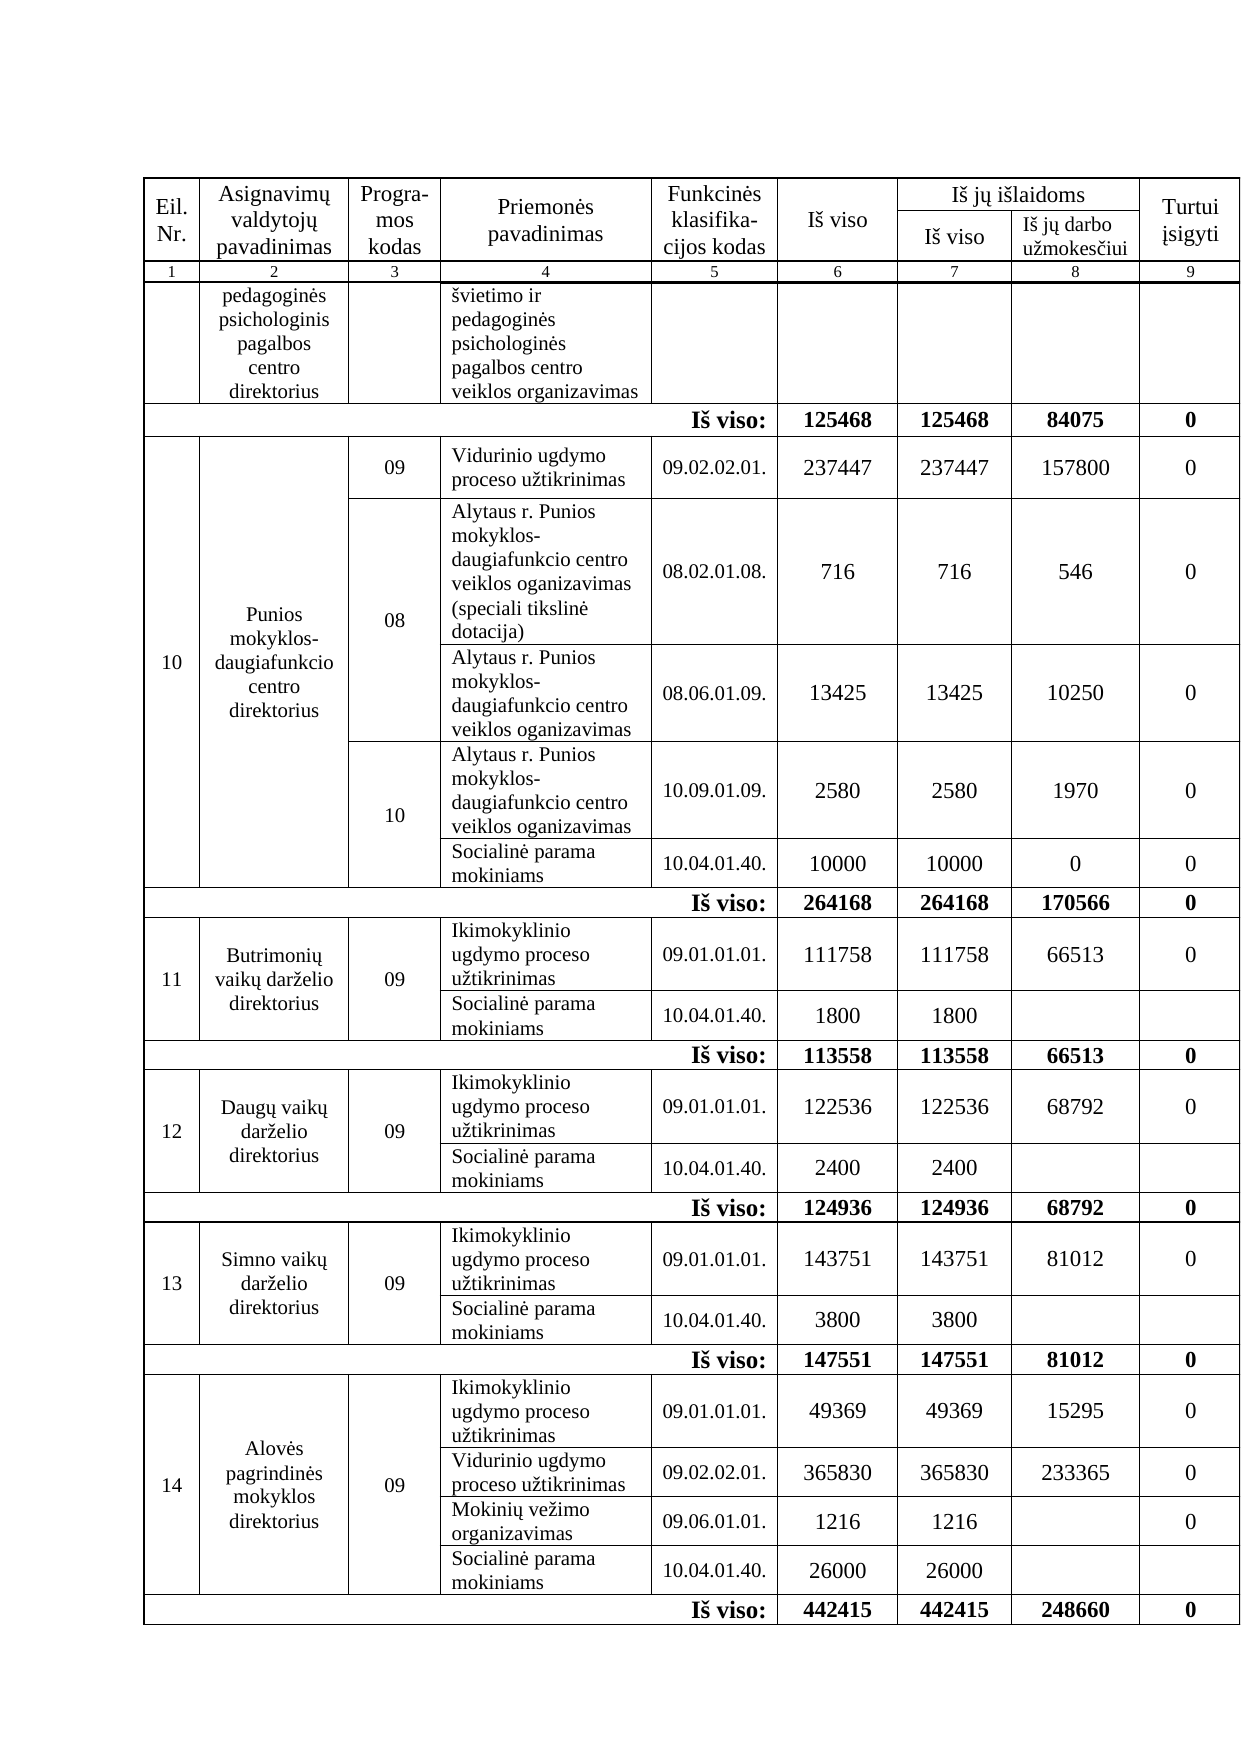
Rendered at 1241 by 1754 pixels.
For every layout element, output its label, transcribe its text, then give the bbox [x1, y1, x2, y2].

table_cell Alytaus r. Punios mokyklos-daugiafunkcio centro veiklos oganizavimas (speciali tikslinė dotacija) [441, 499, 651, 643]
table_cell 147551 [898, 1345, 1011, 1374]
table_cell 09.01.01.01. [652, 918, 777, 990]
table_cell Socialinė parama mokiniams [441, 991, 651, 1039]
table_cell 3800 [778, 1296, 897, 1344]
table_cell 08.02.01.08. [652, 499, 777, 643]
table_cell Alovės pagrindinės mokyklos direktorius [200, 1375, 348, 1594]
table_header Funkcinės klasifika-cijos kodas [652, 179, 777, 260]
table_cell Iš viso: [145, 1345, 777, 1374]
table_cell 122536 [898, 1070, 1011, 1142]
table_cell 0 [1140, 404, 1239, 436]
table_cell Ikimokyklinio ugdymo proceso užtikrinimas [441, 1375, 651, 1447]
table_cell Ikimokyklinio ugdymo proceso užtikrinimas [441, 1070, 651, 1142]
table_header Asignavimų valdytojų pavadinimas [200, 179, 348, 260]
table_cell švietimo ir pedagoginės psichologinės pagalbos centro veiklos organizavimas [441, 284, 651, 403]
table_cell 716 [898, 499, 1011, 643]
table_cell 237447 [898, 437, 1011, 498]
table_cell 546 [1012, 499, 1139, 643]
table_cell 0 [1140, 1497, 1239, 1545]
table_cell 5 [652, 262, 777, 281]
table_cell 3 [349, 262, 440, 281]
table_cell 66513 [1012, 1041, 1139, 1069]
table_cell 113558 [778, 1041, 897, 1069]
table_cell 26000 [898, 1546, 1011, 1594]
table_cell 13425 [778, 645, 897, 741]
table_cell 81012 [1012, 1345, 1139, 1374]
table_cell 10000 [778, 839, 897, 887]
table_cell 09.01.01.01. [652, 1223, 777, 1295]
table_header Turtui įsigyti [1140, 179, 1239, 260]
table_cell 2400 [898, 1144, 1011, 1192]
table_cell 0 [1140, 918, 1239, 990]
table_cell 09 [349, 1375, 440, 1594]
table_cell pedagoginės psichologinis pagalbos centro direktorius [200, 283, 348, 403]
table_cell 124936 [778, 1193, 897, 1221]
table_cell 264168 [778, 888, 897, 917]
table_cell [1012, 1144, 1139, 1192]
table_cell 0 [1140, 1595, 1239, 1624]
table_cell [1012, 1296, 1139, 1344]
table_cell 49369 [778, 1375, 897, 1447]
table_cell [1140, 991, 1239, 1039]
table_header Priemonės pavadinimas [441, 179, 651, 260]
table_cell 0 [1140, 499, 1239, 643]
table_cell 26000 [778, 1546, 897, 1594]
table_cell 10.04.01.40. [652, 1144, 777, 1192]
table_cell 0 [1140, 645, 1239, 741]
table_cell 716 [778, 499, 897, 643]
table_cell 09 [349, 1070, 440, 1192]
table_cell 0 [1140, 437, 1239, 498]
table_cell 10.04.01.40. [652, 991, 777, 1039]
table_cell 0 [1140, 1448, 1239, 1496]
table_cell [1012, 1546, 1139, 1594]
table_cell 1970 [1012, 742, 1139, 838]
table_header Progra-mos kodas [349, 179, 440, 260]
table_cell 125468 [778, 404, 897, 436]
table_cell [1012, 284, 1139, 403]
table_cell Socialinė parama mokiniams [441, 839, 651, 887]
table_cell 10 [349, 742, 440, 887]
table_cell 09.02.02.01. [652, 1448, 777, 1496]
table_cell 0 [1140, 1345, 1239, 1374]
table_cell 15295 [1012, 1375, 1139, 1447]
table_cell 11 [145, 918, 199, 1039]
table_cell 8 [1012, 262, 1139, 281]
table_cell [1140, 1296, 1239, 1344]
table_cell 1800 [778, 991, 897, 1039]
table_cell 0 [1140, 742, 1239, 838]
table_cell 264168 [898, 888, 1011, 917]
table_cell Iš viso: [145, 404, 777, 436]
table_cell 7 [898, 262, 1011, 281]
table_cell Ikimokyklinio ugdymo proceso užtikrinimas [441, 918, 651, 990]
table_cell 1216 [778, 1497, 897, 1545]
table_cell [349, 283, 440, 403]
table_cell 09.06.01.01. [652, 1497, 777, 1545]
table_header Iš viso [778, 179, 897, 260]
table_cell 143751 [778, 1223, 897, 1295]
table_cell 233365 [1012, 1448, 1139, 1496]
table_cell 0 [1140, 1223, 1239, 1295]
table_cell [1140, 1546, 1239, 1594]
table_cell 66513 [1012, 918, 1139, 990]
table_cell 10.04.01.40. [652, 839, 777, 887]
table_cell 13 [145, 1223, 199, 1344]
table_cell Iš viso: [145, 1193, 777, 1221]
table_cell 2400 [778, 1144, 897, 1192]
table_cell 111758 [898, 918, 1011, 990]
table_cell Socialinė parama mokiniams [441, 1546, 651, 1594]
table_cell Ikimokyklinio ugdymo proceso užtikrinimas [441, 1223, 651, 1295]
table_cell 10.04.01.40. [652, 1546, 777, 1594]
table_cell 1216 [898, 1497, 1011, 1545]
table_cell 0 [1140, 888, 1239, 917]
table_cell 10.09.01.09. [652, 742, 777, 838]
table_cell 113558 [898, 1041, 1011, 1069]
table_cell Punios mokyklos-daugiafunkcio centro direktorius [200, 437, 348, 887]
table_cell [1012, 1497, 1139, 1545]
table_cell Socialinė parama mokiniams [441, 1144, 651, 1192]
table_cell 10250 [1012, 645, 1139, 741]
table_cell 09 [349, 918, 440, 1039]
table_cell 170566 [1012, 888, 1139, 917]
table_cell 0 [1140, 1375, 1239, 1447]
table_cell [145, 283, 199, 403]
table_cell 49369 [898, 1375, 1011, 1447]
table_cell 68792 [1012, 1070, 1139, 1142]
table_cell [652, 284, 777, 403]
table_cell 248660 [1012, 1595, 1139, 1624]
table_cell 0 [1140, 1193, 1239, 1221]
table_cell 09 [349, 1223, 440, 1344]
table_cell 125468 [898, 404, 1011, 436]
table_cell 124936 [898, 1193, 1011, 1221]
table_cell 13425 [898, 645, 1011, 741]
table_cell 143751 [898, 1223, 1011, 1295]
table_cell Iš viso: [145, 888, 777, 917]
table_cell [778, 284, 897, 403]
table_cell Alytaus r. Punios mokyklos-daugiafunkcio centro veiklos oganizavimas [441, 645, 651, 741]
table_cell 2580 [898, 742, 1011, 838]
table_cell 0 [1140, 1041, 1239, 1069]
table_cell Vidurinio ugdymo proceso užtikrinimas [441, 1448, 651, 1496]
table_cell 84075 [1012, 404, 1139, 436]
table_cell 0 [1012, 839, 1139, 887]
table_cell 09.01.01.01. [652, 1375, 777, 1447]
table_cell Iš viso: [145, 1595, 777, 1624]
table_cell 157800 [1012, 437, 1139, 498]
table_cell 10 [145, 437, 199, 887]
table_cell 09.01.01.01. [652, 1070, 777, 1142]
table_cell Iš jų darbo užmokesčiui [1012, 211, 1139, 260]
table_cell Butrimonių vaikų darželio direktorius [200, 918, 348, 1039]
table_cell [1140, 284, 1239, 403]
table_cell 9 [1140, 262, 1239, 281]
table_cell 10000 [898, 839, 1011, 887]
table_cell 08.06.01.09. [652, 645, 777, 741]
table_cell 08 [349, 499, 440, 741]
table_cell 237447 [778, 437, 897, 498]
table_cell Mokinių vežimo organizavimas [441, 1497, 651, 1545]
table_cell 12 [145, 1070, 199, 1192]
table_cell 14 [145, 1375, 199, 1594]
table_cell 2580 [778, 742, 897, 838]
table_cell 81012 [1012, 1223, 1139, 1295]
table_cell 10.04.01.40. [652, 1296, 777, 1344]
table_cell Vidurinio ugdymo proceso užtikrinimas [441, 437, 651, 498]
table_cell Simno vaikų darželio direktorius [200, 1223, 348, 1344]
table_cell 1800 [898, 991, 1011, 1039]
table_cell Iš viso: [145, 1041, 777, 1069]
table_cell 365830 [898, 1448, 1011, 1496]
table_cell 4 [441, 262, 651, 281]
table_cell [1012, 991, 1139, 1039]
table_cell Alytaus r. Punios mokyklos-daugiafunkcio centro veiklos oganizavimas [441, 742, 651, 838]
table_cell Socialinė parama mokiniams [441, 1296, 651, 1344]
table_cell 122536 [778, 1070, 897, 1142]
table_cell 365830 [778, 1448, 897, 1496]
table_header Iš jų išlaidoms [898, 179, 1139, 210]
table_cell 2 [200, 262, 348, 281]
table_cell 1 [145, 262, 199, 281]
table_cell 0 [1140, 839, 1239, 887]
table_cell 68792 [1012, 1193, 1139, 1221]
table_cell Daugų vaikų darželio direktorius [200, 1070, 348, 1192]
table_cell 3800 [898, 1296, 1011, 1344]
table_cell 0 [1140, 1070, 1239, 1142]
table_cell 09 [349, 437, 440, 498]
table_cell [898, 284, 1011, 403]
table_cell 442415 [898, 1595, 1011, 1624]
table_cell 147551 [778, 1345, 897, 1374]
table_cell Iš viso [898, 211, 1011, 260]
table_cell [1140, 1144, 1239, 1192]
table_header Eil. Nr. [145, 179, 199, 260]
table_cell 6 [778, 262, 897, 281]
table_cell 111758 [778, 918, 897, 990]
table_cell 09.02.02.01. [652, 437, 777, 498]
table_cell 442415 [778, 1595, 897, 1624]
